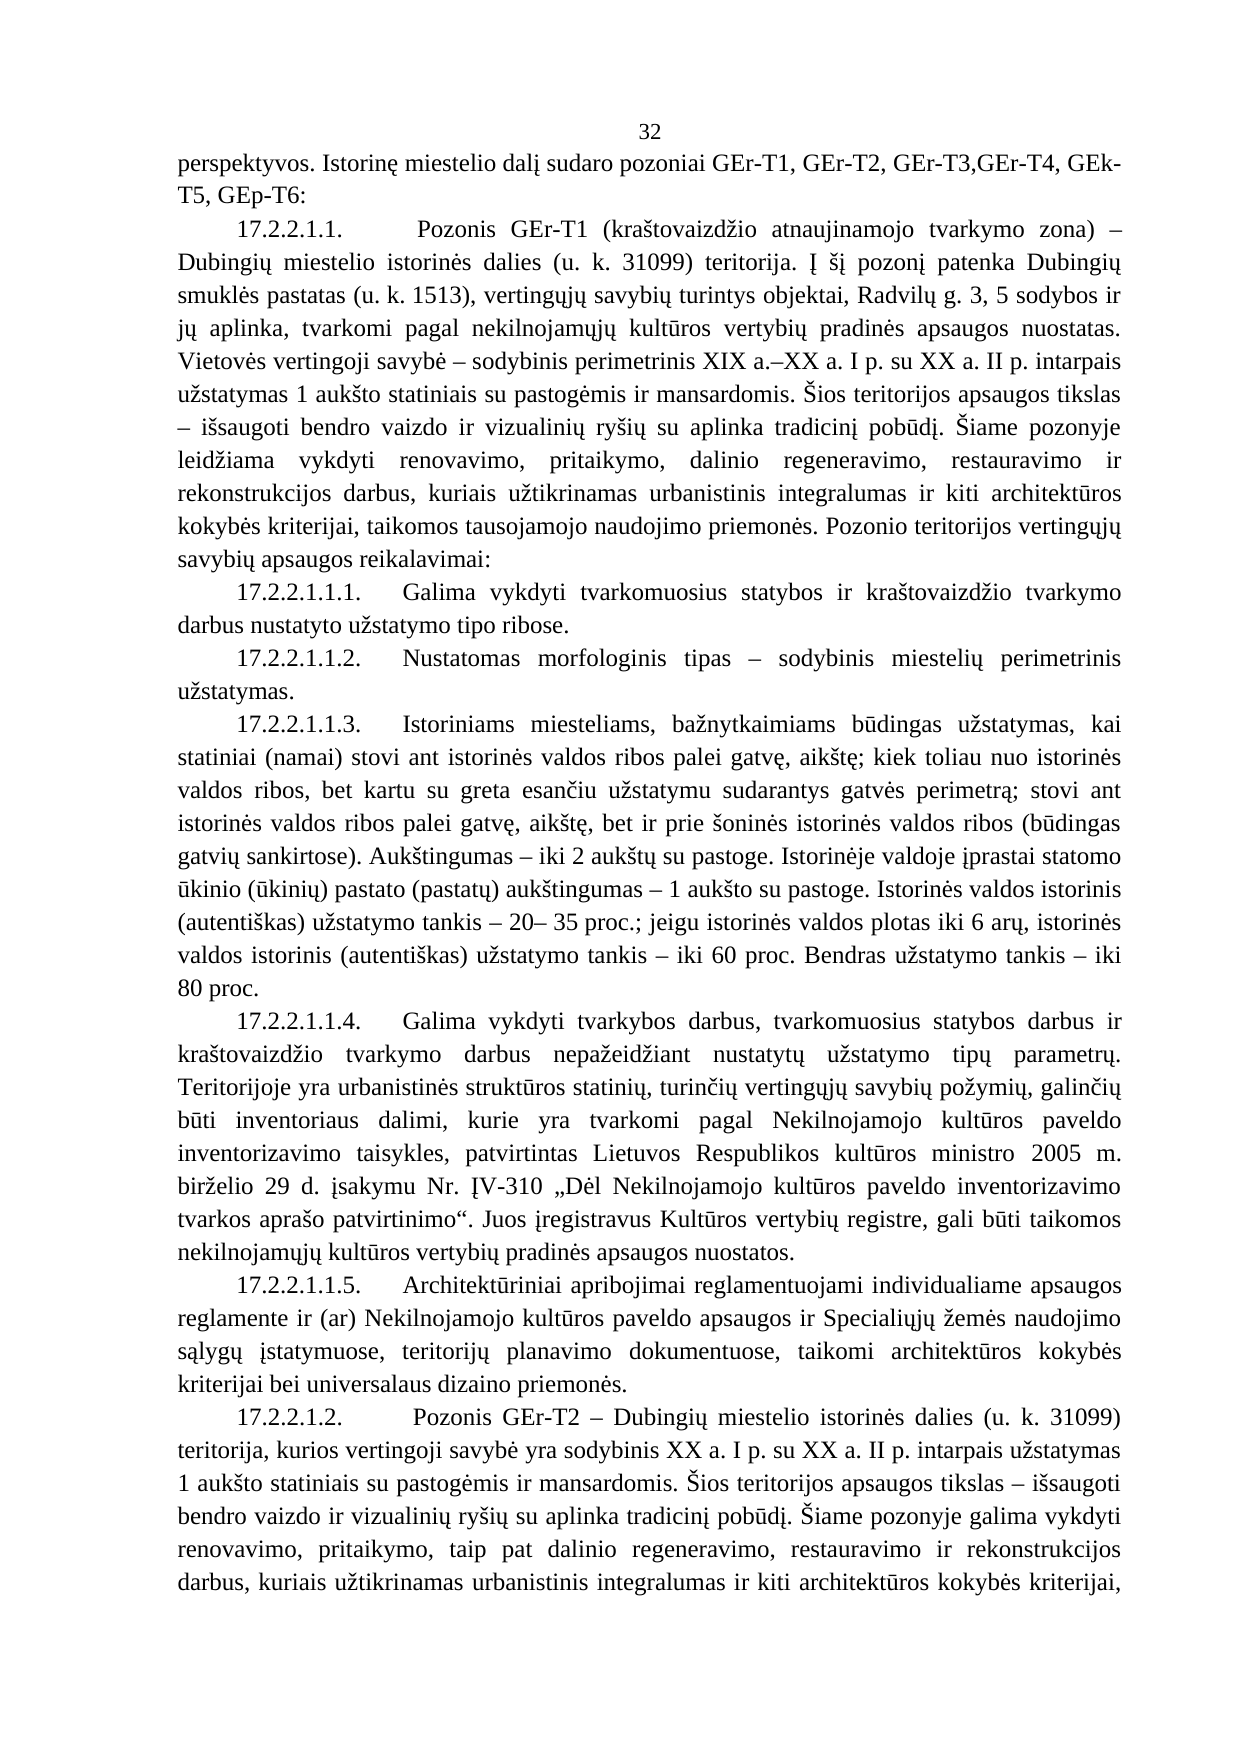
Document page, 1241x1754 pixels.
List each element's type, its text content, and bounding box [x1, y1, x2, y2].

text perspektyvos. Istorinę miestelio dalį sudaro pozoniai GEr-T1, GEr-T2, GEr-T3,GEr-T4, GEk-T5, GEp-T6: [177, 148, 1122, 209]
text 17.2.2.1.1.3. Istoriniams miesteliams, bažnytkaimiams būdingas užstatymas, kai statiniai (namai) stovi ant istorinės valdos ribos palei gatvę, aikštę; kiek toliau nuo istorinės valdos ribos, bet kartu su greta esančiu užstatymu sudarantys gatvės perimetrą; stovi ant istorinės valdos ribos palei gatvę, aikštę, bet ir prie šoninės istorinės valdos ribos (būdingas gatvių sankirtose). Aukštingumas – iki 2 aukštų su pastoge. Istorinėje valdoje įprastai statomo ūkinio (ūkinių) pastato (pastatų) aukštingumas – 1 aukšto su pastoge. Istorinės valdos istorinis (autentiškas) užstatymo tankis – 20– 35 proc.; jeigu istorinės valdos plotas iki 6 arų, istorinės valdos istorinis (autentiškas) užstatymo tankis – iki 60 proc. Bendras užstatymo tankis – iki 80 proc. [177, 709, 1122, 1002]
text 17.2.2.1.2. Pozonis GEr-T2 – Dubingių miestelio istorinės dalies (u. k. 31099) teritorija, kurios vertingoji savybė yra sodybinis XX a. I p. su XX a. II p. intarpais užstatymas 1 aukšto statiniais su pastogėmis ir mansardomis. Šios teritorijos apsaugos tikslas – išsaugoti bendro vaizdo ir vizualinių ryšių su aplinka tradicinį pobūdį. Šiame pozonyje galima vykdyti renovavimo, pritaikymo, taip pat dalinio regeneravimo, restauravimo ir rekonstrukcijos darbus, kuriais užtikrinamas urbanistinis integralumas ir kiti architektūros kokybės kriterijai, [177, 1402, 1122, 1596]
text 17.2.2.1.1.5. Architektūriniai apribojimai reglamentuojami individualiame apsaugos reglamente ir (ar) Nekilnojamojo kultūros paveldo apsaugos ir Specialiųjų žemės naudojimo sąlygų įstatymuose, teritorijų planavimo dokumentuose, taikomi architektūros kokybės kriterijai bei universalaus dizaino priemonės. [177, 1270, 1122, 1398]
text 17.2.2.1.1.1. Galima vykdyti tvarkomuosius statybos ir kraštovaizdžio tvarkymo darbus nustatyto užstatymo tipo ribose. [177, 577, 1122, 639]
text 17.2.2.1.1.4. Galima vykdyti tvarkybos darbus, tvarkomuosius statybos darbus ir kraštovaizdžio tvarkymo darbus nepažeidžiant nustatytų užstatymo tipų parametrų. Teritorijoje yra urbanistinės struktūros statinių, turinčių vertingųjų savybių požymių, galinčių būti inventoriaus dalimi, kurie yra tvarkomi pagal Nekilnojamojo kultūros paveldo inventorizavimo taisykles, patvirtintas Lietuvos Respublikos kultūros ministro 2005 m. birželio 29 d. įsakymu Nr. ĮV-310 „Dėl Nekilnojamojo kultūros paveldo inventorizavimo tvarkos aprašo patvirtinimo“. Juos įregistravus Kultūros vertybių registre, gali būti taikomos nekilnojamųjų kultūros vertybių pradinės apsaugos nuostatos. [177, 1006, 1122, 1266]
text 17.2.2.1.1.2. Nustatomas morfologinis tipas – sodybinis miestelių perimetrinis užstatymas. [177, 643, 1122, 705]
text 17.2.2.1.1. Pozonis GEr-T1 (kraštovaizdžio atnaujinamojo tvarkymo zona) – Dubingių miestelio istorinės dalies (u. k. 31099) teritorija. Į šį pozonį patenka Dubingių smuklės pastatas (u. k. 1513), vertingųjų savybių turintys objektai, Radvilų g. 3, 5 sodybos ir jų aplinka, tvarkomi pagal nekilnojamųjų kultūros vertybių pradinės apsaugos nuostatas. Vietovės vertingoji savybė – sodybinis perimetrinis XIX a.–XX a. I p. su XX a. II p. intarpais užstatymas 1 aukšto statiniais su pastogėmis ir mansardomis. Šios teritorijos apsaugos tikslas – išsaugoti bendro vaizdo ir vizualinių ryšių su aplinka tradicinį pobūdį. Šiame pozonyje leidžiama vykdyti renovavimo, pritaikymo, dalinio regeneravimo, restauravimo ir rekonstrukcijos darbus, kuriais užtikrinamas urbanistinis integralumas ir kiti architektūros kokybės kriterijai, taikomos tausojamojo naudojimo priemonės. Pozonio teritorijos vertingųjų savybių apsaugos reikalavimai: [177, 214, 1122, 573]
